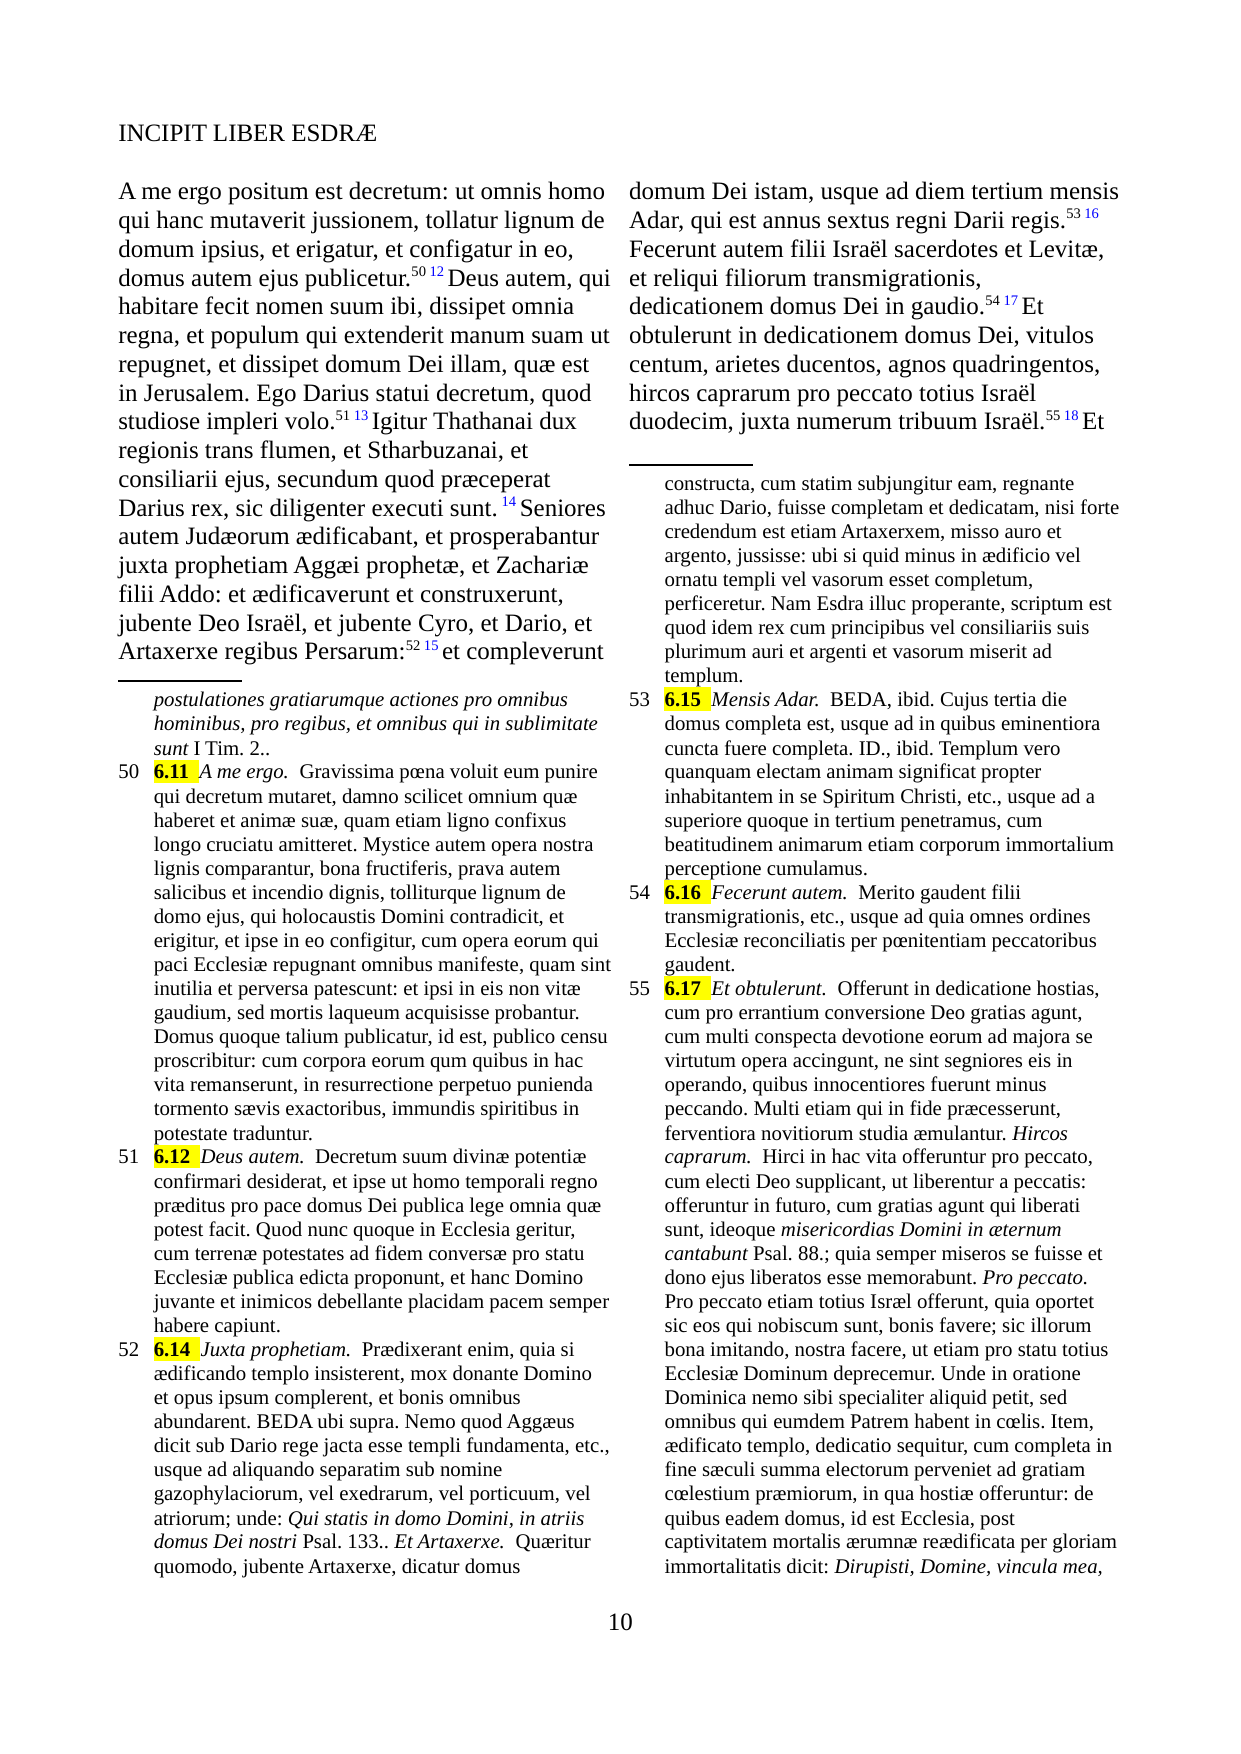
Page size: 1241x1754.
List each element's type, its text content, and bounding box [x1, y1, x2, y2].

text 6.16 Fecerunt autem. Merito gaudent filii transmigrationis, etc., usque ad quia omnes ordines Ecclesiæ reconciliatis per pœnitentiam peccatoribus gaudent. [629, 880, 1122, 976]
text 6.11 A me ergo. Gravissima pœna voluit eum punire qui decretum mutaret, damno scilicet omnium quæ haberet et animæ suæ, quam etiam ligno confixus longo cruciatu amitteret. Mystice autem opera nostra lignis comparantur, bona fructiferis, prava autem salicibus et incendio dignis, tolliturque lignum de domo ejus, qui holocaustis Domini contradicit, et erigitur, et ipse in eo configitur, cum opera eorum qui paci Ecclesiæ repugnant omnibus manifeste, quam sint inutilia et perversa patescunt: et ipsi in eis non vitæ gaudium, sed mortis laqueum acquisisse probantur. Domus quoque talium publicatur, id est, publico censu proscribitur: cum corpora eorum qum quibus in hac vita remanserunt, in resurrectione perpetuo punienda tormento sævis exactoribus, immundis spiritibus in potestate traduntur. [118, 759, 611, 1144]
text 6.12 Deus autem. Decretum suum divinæ potentiæ confirmari desiderat, et ipse ut homo temporali regno præditus pro pace domus Dei publica lege omnia quæ potest facit. Quod nunc quoque in Ecclesia geritur, cum terrenæ potestates ad fidem conversæ pro statu Ecclesiæ publica edicta proponunt, et hanc Domino juvante et inimicos debellante placidam pacem semper habere capiunt. [118, 1144, 611, 1337]
text constructa, cum statim subjungitur eam, regnante adhuc Dario, fuisse completam et dedicatam, nisi forte credendum est etiam Artaxerxem, misso auro et argento, jussisse: ubi si quid minus in ædificio vel ornatu templi vel vasorum esset completum, perficeretur. Nam Esdra illuc properante, scriptum est quod idem rex cum principibus vel consiliariis suis plurimum auri et argenti et vasorum miserit ad templum. [629, 471, 1122, 687]
text 6 Tunc Darius rex præcepit: et recensuerunt in bibliotheca librorum, qui erant repositi in Babylone. 2 Et inventum est in Ecbatanis, quod est castrum in Medena provincia, volumen unum: talisque scriptus erat in eo commentarius: 3 Anno primo Cyri regis, Cyrus rex decrevit ut domus Dei ædificaretur, quæ est in Jerusalem, in loco ubi immolent hostias, et ut ponant fundamenta supportantia altitudinem cubitorum sexaginta, et latitudinem cubitorum sexaginta, 4 ordines de lapidibus impolitis tres, et sic ordines de lignis novis: sumptus autem de domo regis dabuntur. 5 Sed et vasa templi Dei aurea et argentea, quæ Nabuchodonosor tulerat de templo Jerusalem, et attulerat ea in Babylonem, reddantur, et referantur in templum in Jerusalem in locum suum, quæ et posita sunt in templo Dei. 6 Nunc ergo Thathanai dux regionis, quæ est trans flumen, Stharbuzanai, et consiliarii vestri Apharsachæi, qui estis trans flumen, procul recedite ab illis, 7 et dimittite fieri templum Dei illud a duce Judæorum, et a senioribus eorum, ut domum Dei illam ædificent in loco suo. 8 Sed et a me præceptum est quid oporteat fieri a presbyteris Judæorum illis ut ædificetur domus Dei, scilicet ut de arca regis, id est, de tributis quæ dantur de regione trans flumen, studiose sumptus dentur viris illis, ne impediatur opus. 9 Quod si necesse fuerit, et vitulos, et agnos, et hædos in holocaustum Deo cæli, frumentum, sal, vinum, et oleum, secundum ritum sacerdotum, qui sunt in Jerusalem, detur eis per singulos dies, ne sit in aliquo querimonia. 10 Et offerant oblationes Deo cæli, orentque pro vita regis, et filiorum ejus. 11 A me ergo positum est decretum: ut omnis homo qui hanc mutaverit jussionem, tollatur lignum de domum ipsius, et erigatur, et configatur in eo, domus autem ejus publicetur. 12 Deus autem, qui habitare fecit nomen suum ibi, dissipet omnia regna, et populum qui extenderit manum suam ut repugnet, et dissipet domum Dei illam, quæ est in Jerusalem. Ego Darius statui decretum, quod studiose impleri volo. 13 Igitur Thathanai dux regionis trans flumen, et Stharbuzanai, et consiliarii ejus, secundum quod præceperat Darius rex, sic diligenter executi sunt. 14 Seniores autem Judæorum ædificabant, et prosperabantur juxta prophetiam Aggæi prophetæ, et Zachariæ filii Addo: et ædificaverunt et construxerunt, jubente Deo Israël, et jubente Cyro, et Dario, et Artaxerxe regibus Persarum: 15 et compleverunt domum Dei istam, usque ad diem tertium mensis Adar, qui est annus sextus regni Darii regis. 16 Fecerunt autem filii Israël sacerdotes et Levitæ, et reliqui filiorum transmigrationis, dedicationem domus Dei in gaudio. 17 Et obtulerunt in dedicationem domus Dei, vitulos centum, arietes ducentos, agnos quadringentos, hircos caprarum pro peccato totius Israël duodecim, juxta numerum tribuum Israël. 18 Et statuerunt sacerdotes in ordinibus suis, et Levitas in vicibus suis, super opera Dei in Jerusalem, sicut scriptum est in libro Moysi. 19 Fecerunt autem filii Israël transmigrationis Pascha, quartadecima die mensis primi. 20 Purificati enim fuerant sacerdotes et Levitæ quasi unus: omnes mundi ad immolandum Pascha universis filiis transmigrationis, et fratribus suis sacerdotibus, et sibi. 21 Et comederunt filii Israël, qui reversi fuerant de transmigratione, et omnes qui se separaverant a coinquinatione gentium terræ ad eos, ut quærerent Dominum Deum Israël. 22 Et fecerunt solemnitatem azymorum septem diebus in lætitia, quoniam lætificaverat eos Dominus, et converterat cor regis Assur ad eos, ut adjuvaret manus eorum in opere domus Domini Dei Israël. [118, 176, 611, 665]
text 6.15 Mensis Adar. BEDA, ibid. Cujus tertia die domus completa est, usque ad in quibus eminentiora cuncta fuere completa. ID., ibid. Templum vero quanquam electam animam significat propter inhabitantem in se Spiritum Christi, etc., usque ad a superiore quoque in tertium penetramus, cum beatitudinem animarum etiam corporum immortalium perceptione cumulamus. [629, 687, 1122, 880]
text 6.17 Et obtulerunt. Offerunt in dedicatione hostias, cum pro errantium conversione Deo gratias agunt, cum multi conspecta devotione eorum ad majora se virtutum opera accingunt, ne sint segniores eis in operando, quibus innocentiores fuerunt minus peccando. Multi etiam qui in fide præcesserunt, ferventiora novitiorum studia æmulantur. Hircos caprarum. Hirci in hac vita offeruntur pro peccato, cum electi Deo supplicant, ut liberentur a peccatis: offeruntur in futuro, cum gratias agunt qui liberati sunt, ideoque misericordias Domini in æternum cantabunt Psal. 88.; quia semper miseros se fuisse et dono ejus liberatos esse memorabunt. Pro peccato. Pro peccato etiam totius Isræl offerunt, quia oportet sic eos qui nobiscum sunt, bonis favere; sic illorum bona imitando, nostra facere, ut etiam pro statu totius Ecclesiæ Dominum deprecemur. Unde in oratione Dominica nemo sibi specialiter aliquid petit, sed omnibus qui eumdem Patrem habent in cœlis. Item, ædificato templo, dedicatio sequitur, cum completa in fine sæculi summa electorum perveniet ad gratiam cœlestium præmiorum, in qua hostiæ offeruntur: de quibus eadem domus, id est Ecclesia, post captivitatem mortalis ærumnæ reædificata per gloriam immortalitatis dicit: Dirupisti, Domine, vincula mea, [629, 976, 1122, 1578]
text 6.14 Juxta prophetiam. Prædixerant enim, quia si ædificando templo insisterent, mox donante Domino et opus ipsum complerent, et bonis omnibus abundarent. BEDA ubi supra. Nemo quod Aggæus dicit sub Dario rege jacta esse templi fundamenta, etc., usque ad aliquando separatim sub nomine gazophylaciorum, vel exedrarum, vel porticuum, vel atriorum; unde: Qui statis in domo Domini, in atriis domus Dei nostri Psal. 133.. Et Artaxerxe. Quæritur quomodo, jubente Artaxerxe, dicatur domus [118, 1337, 611, 1578]
text 6 Tunc Darius rex præcepit: et recensuerunt in bibliotheca librorum, qui erant repositi in Babylone. 2 Et inventum est in Ecbatanis, quod est castrum in Medena provincia, volumen unum: talisque scriptus erat in eo commentarius: 3 Anno primo Cyri regis, Cyrus rex decrevit ut domus Dei ædificaretur, quæ est in Jerusalem, in loco ubi immolent hostias, et ut ponant fundamenta supportantia altitudinem cubitorum sexaginta, et latitudinem cubitorum sexaginta, 4 ordines de lapidibus impolitis tres, et sic ordines de lignis novis: sumptus autem de domo regis dabuntur. 5 Sed et vasa templi Dei aurea et argentea, quæ Nabuchodonosor tulerat de templo Jerusalem, et attulerat ea in Babylonem, reddantur, et referantur in templum in Jerusalem in locum suum, quæ et posita sunt in templo Dei. 6 Nunc ergo Thathanai dux regionis, quæ est trans flumen, Stharbuzanai, et consiliarii vestri Apharsachæi, qui estis trans flumen, procul recedite ab illis, 7 et dimittite fieri templum Dei illud a duce Judæorum, et a senioribus eorum, ut domum Dei illam ædificent in loco suo. 8 Sed et a me præceptum est quid oporteat fieri a presbyteris Judæorum illis ut ædificetur domus Dei, scilicet ut de arca regis, id est, de tributis quæ dantur de regione trans flumen, studiose sumptus dentur viris illis, ne impediatur opus. 9 Quod si necesse fuerit, et vitulos, et agnos, et hædos in holocaustum Deo cæli, frumentum, sal, vinum, et oleum, secundum ritum sacerdotum, qui sunt in Jerusalem, detur eis per singulos dies, ne sit in aliquo querimonia. 10 Et offerant oblationes Deo cæli, orentque pro vita regis, et filiorum ejus. 11 A me ergo positum est decretum: ut omnis homo qui hanc mutaverit jussionem, tollatur lignum de domum ipsius, et erigatur, et configatur in eo, domus autem ejus publicetur. 12 Deus autem, qui habitare fecit nomen suum ibi, dissipet omnia regna, et populum qui extenderit manum suam ut repugnet, et dissipet domum Dei illam, quæ est in Jerusalem. Ego Darius statui decretum, quod studiose impleri volo. 13 Igitur Thathanai dux regionis trans flumen, et Stharbuzanai, et consiliarii ejus, secundum quod præceperat Darius rex, sic diligenter executi sunt. 14 Seniores autem Judæorum ædificabant, et prosperabantur juxta prophetiam Aggæi prophetæ, et Zachariæ filii Addo: et ædificaverunt et construxerunt, jubente Deo Israël, et jubente Cyro, et Dario, et Artaxerxe regibus Persarum: 15 et compleverunt domum Dei istam, usque ad diem tertium mensis Adar, qui est annus sextus regni Darii regis. 16 Fecerunt autem filii Israël sacerdotes et Levitæ, et reliqui filiorum transmigrationis, dedicationem domus Dei in gaudio. 17 Et obtulerunt in dedicationem domus Dei, vitulos centum, arietes ducentos, agnos quadringentos, hircos caprarum pro peccato totius Israël duodecim, juxta numerum tribuum Israël. 18 Et statuerunt sacerdotes in ordinibus suis, et Levitas in vicibus suis, super opera Dei in Jerusalem, sicut scriptum est in libro Moysi. 19 Fecerunt autem filii Israël transmigrationis Pascha, quartadecima die mensis primi. 20 Purificati enim fuerant sacerdotes et Levitæ quasi unus: omnes mundi ad immolandum Pascha universis filiis transmigrationis, et fratribus suis sacerdotibus, et sibi. 21 Et comederunt filii Israël, qui reversi fuerant de transmigratione, et omnes qui se separaverant a coinquinatione gentium terræ ad eos, ut quærerent Dominum Deum Israël. 22 Et fecerunt solemnitatem azymorum septem diebus in lætitia, quoniam lætificaverat eos Dominus, et converterat cor regis Assur ad eos, ut adjuvaret manus eorum in opere domus Domini Dei Israël. [629, 176, 1122, 435]
text postulationes gratiarumque actiones pro omnibus hominibus, pro regibus, et omnibus qui in sublimitate sunt I Tim. 2.. [118, 687, 611, 759]
